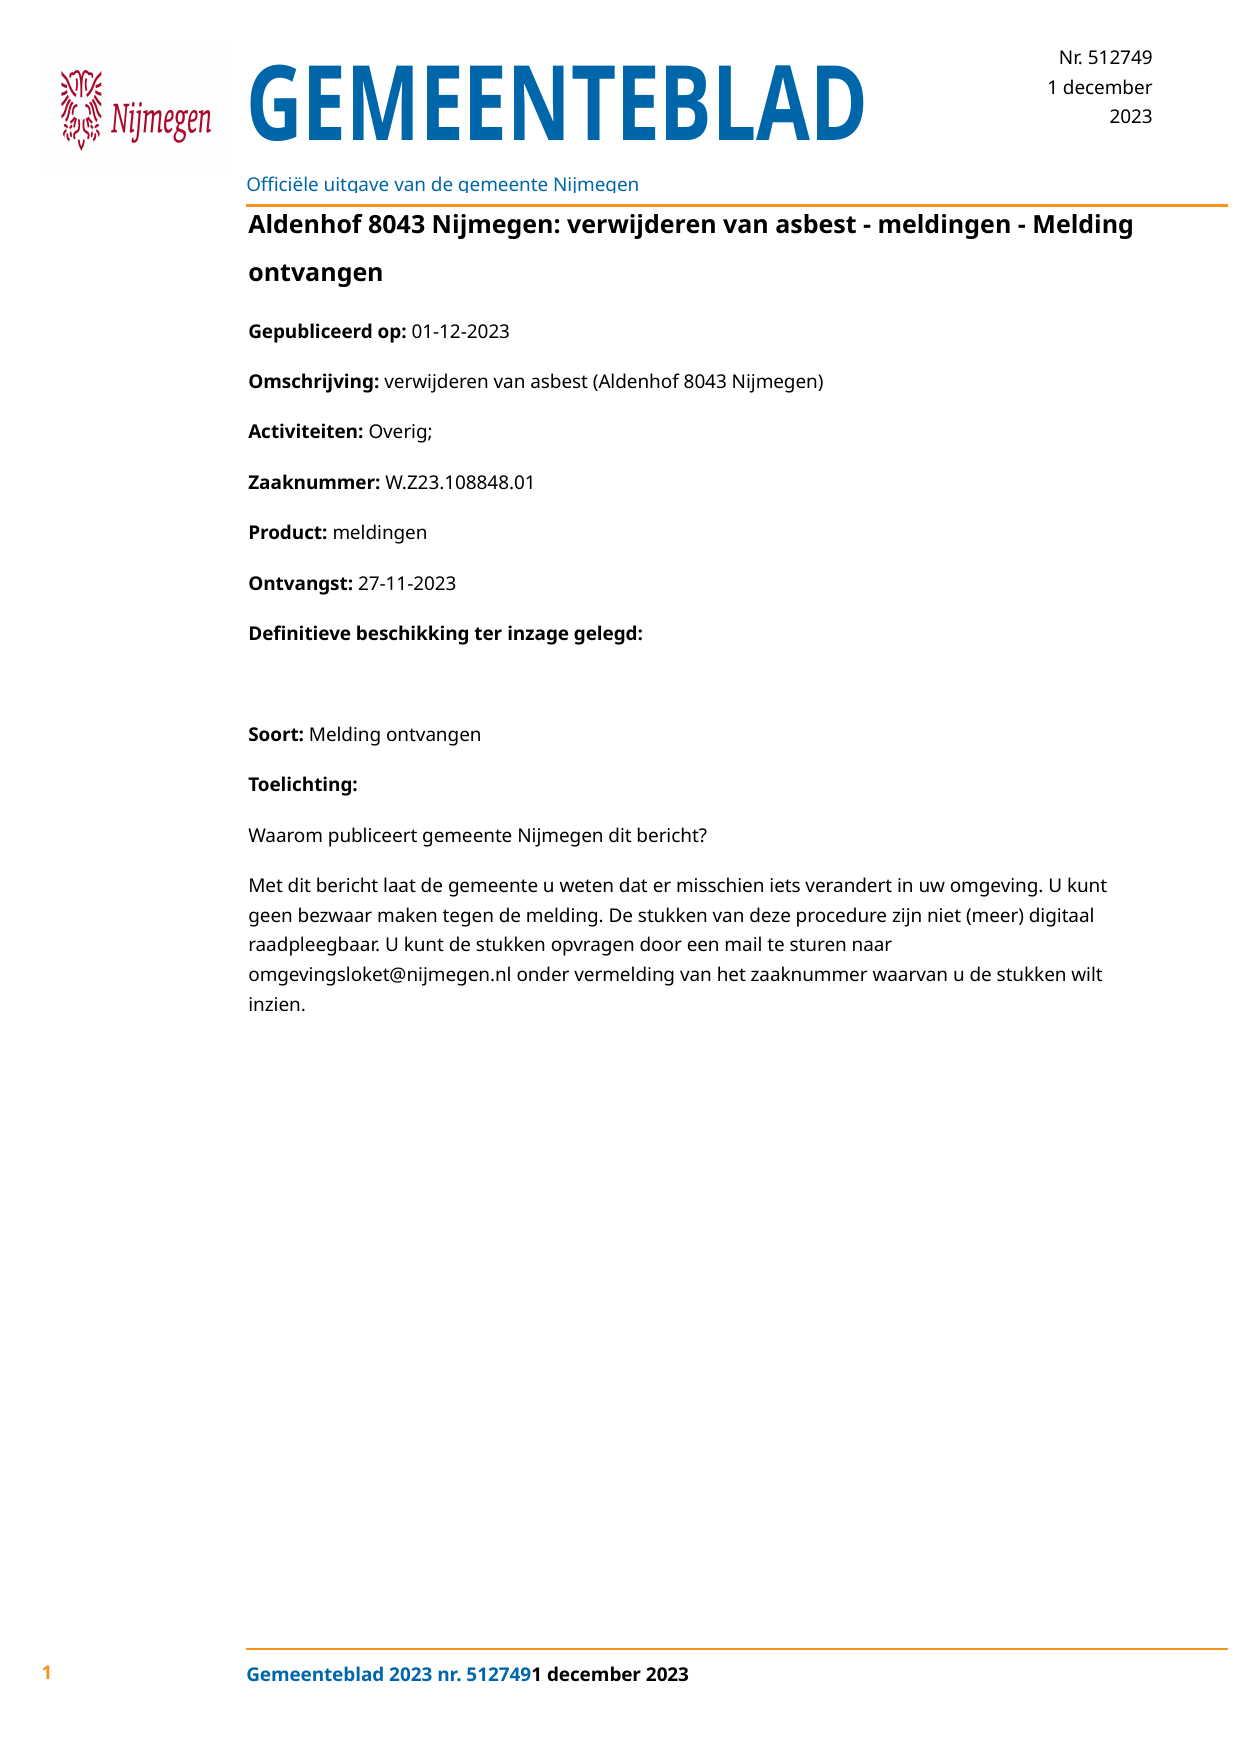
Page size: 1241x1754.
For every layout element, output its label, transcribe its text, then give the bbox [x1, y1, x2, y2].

text Met dit bericht laat de gemeente u weten dat er misschien iets verandert in uw omgeving. U kunt geen bezwaar maken tegen de melding. De stukken van deze procedure zijn niet (meer) digitaal raadpleegbaar. U kunt de stukken opvragen door een mail te sturen naar omgevingsloket@nijmegen.nl onder vermelding van het zaaknummer waarvan u de stukken wilt inzien. [248, 872, 1152, 1017]
text Zaaknummer: W.Z23.108848.01 [248, 469, 1152, 495]
text Activiteiten: Overig; [248, 419, 1152, 444]
text Aldenhof 8043 Nijmegen: verwijderen van asbest - meldingen - Melding ontvangen [248, 207, 1152, 288]
text Toelichting: [248, 772, 1152, 797]
text Waarom publiceert gemeente Nijmegen dit bericht? [248, 822, 1152, 848]
text Gepubliceerd op: 01-12-2023 [248, 318, 1152, 344]
text Product: meldingen [248, 519, 1152, 545]
picture [41, 47, 231, 172]
text Soort: Melding ontvangen [248, 721, 1152, 747]
text Definitieve beschikking ter inzage gelegd: [248, 620, 1152, 646]
text Omschrijving: verwijderen van asbest (Aldenhof 8043 Nijmegen) [248, 368, 1152, 394]
text Ontvangst: 27-11-2023 [248, 570, 1152, 596]
